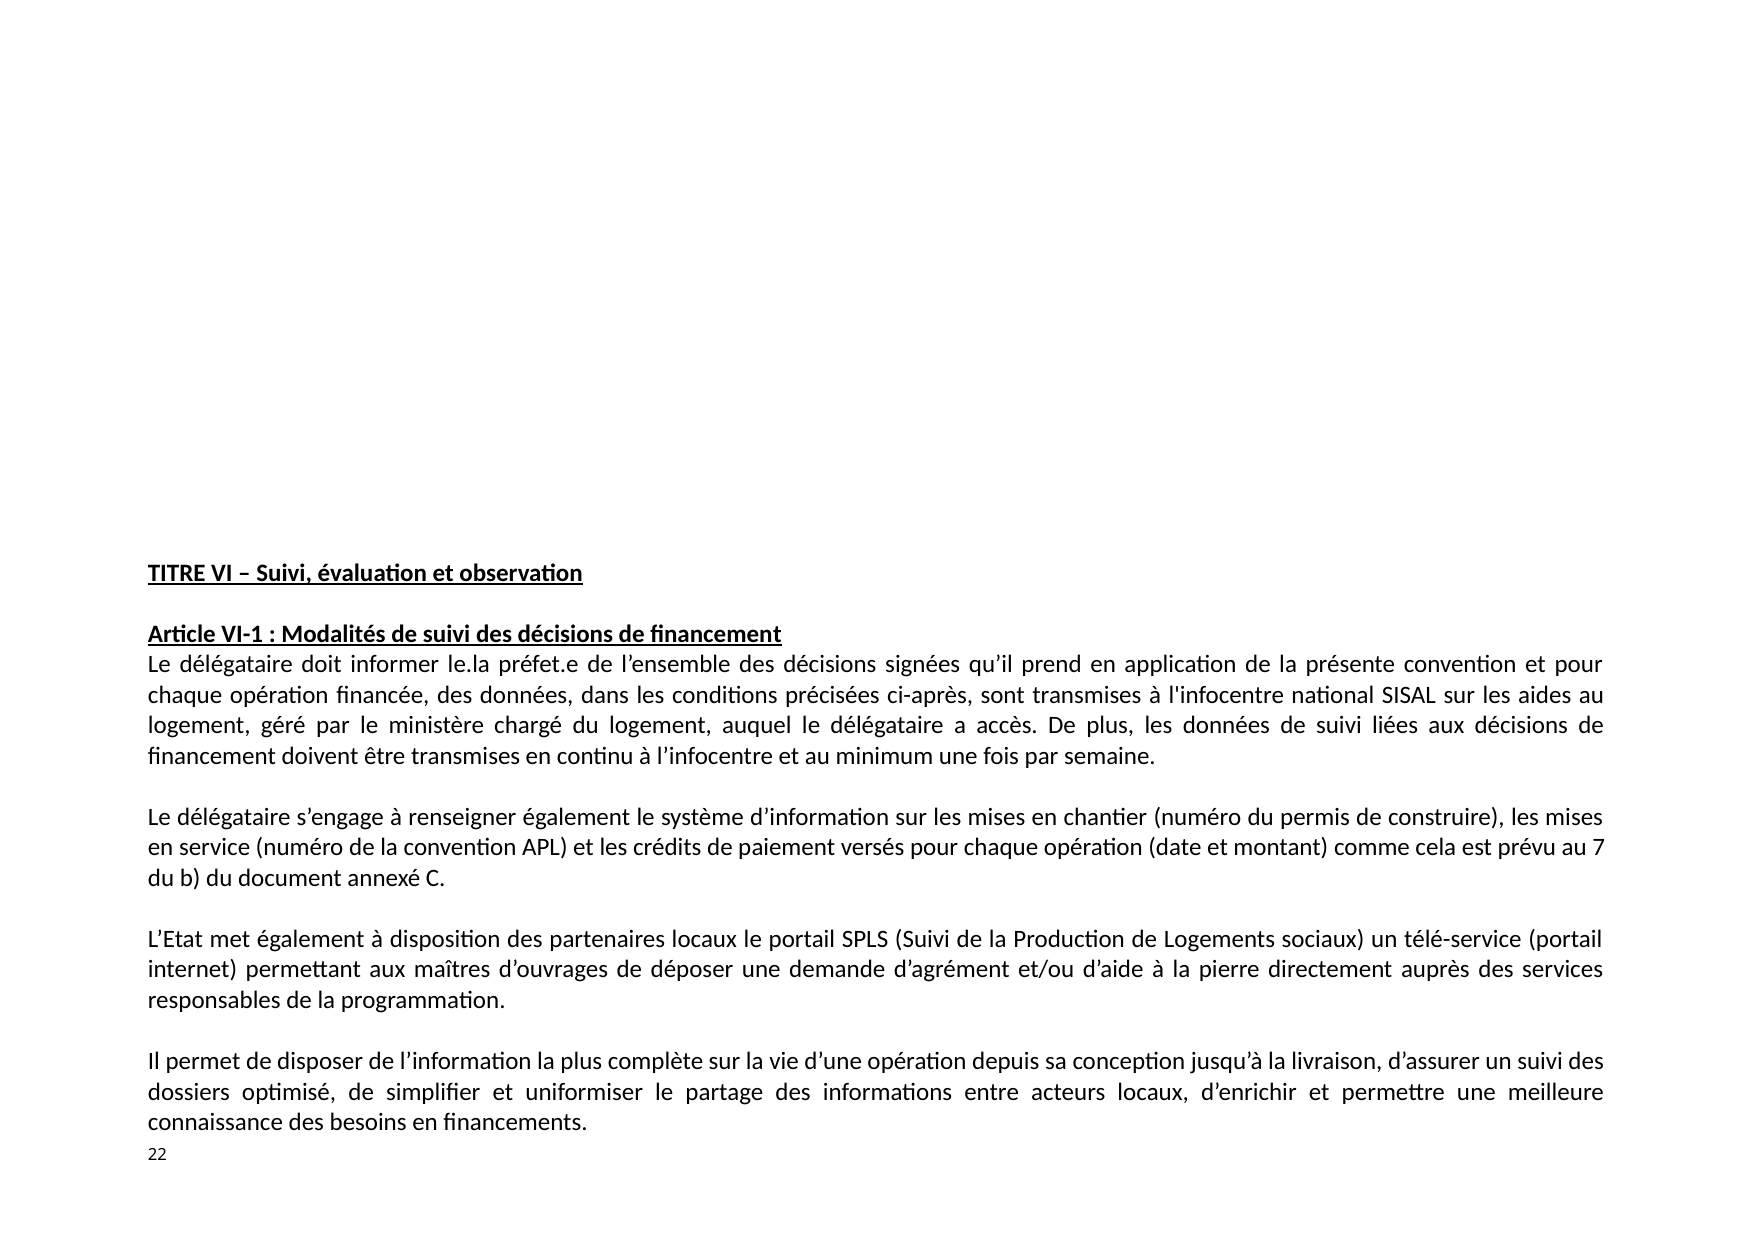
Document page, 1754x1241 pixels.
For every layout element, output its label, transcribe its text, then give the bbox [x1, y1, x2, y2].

text Article VI-1 : Modalités de suivi des décisions de financement [148, 618, 1606, 648]
text Le délégataire doit informer le.la préfet.e de l’ensemble des décisions signées qu’il prend en application de la présente convention et pour chaque opération financée, des données, dans les conditions précisées ci-après, sont transmises à l'infocentre national SISAL sur les aides au logement, géré par le ministère chargé du logement, auquel le délégataire a accès. De plus, les données de suivi liées aux décisions de financement doivent être transmises en continu à l’infocentre et au minimum une fois par semaine. [148, 648, 1606, 771]
text Le délégataire s’engage à renseigner également le système d’information sur les mises en chantier (numéro du permis de construire), les mises en service (numéro de la convention APL) et les crédits de paiement versés pour chaque opération (date et montant) comme cela est prévu au 7 du b) du document annexé C. [148, 801, 1606, 893]
subtitle TITRE VI – Suivi, évaluation et observation [148, 557, 1606, 587]
text Il permet de disposer de l’information la plus complète sur la vie d’une opération depuis sa conception jusqu’à la livraison, d’assurer un suivi des dossiers optimisé, de simplifier et uniformiser le partage des informations entre acteurs locaux, d’enrichir et permettre une meilleure connaissance des besoins en financements. [148, 1045, 1606, 1137]
text L’Etat met également à disposition des partenaires locaux le portail SPLS (Suivi de la Production de Logements sociaux) un télé-service (portail internet) permettant aux maîtres d’ouvrages de déposer une demande d’agrément et/ou d’aide à la pierre directement auprès des services responsables de la programmation. [148, 923, 1606, 1015]
